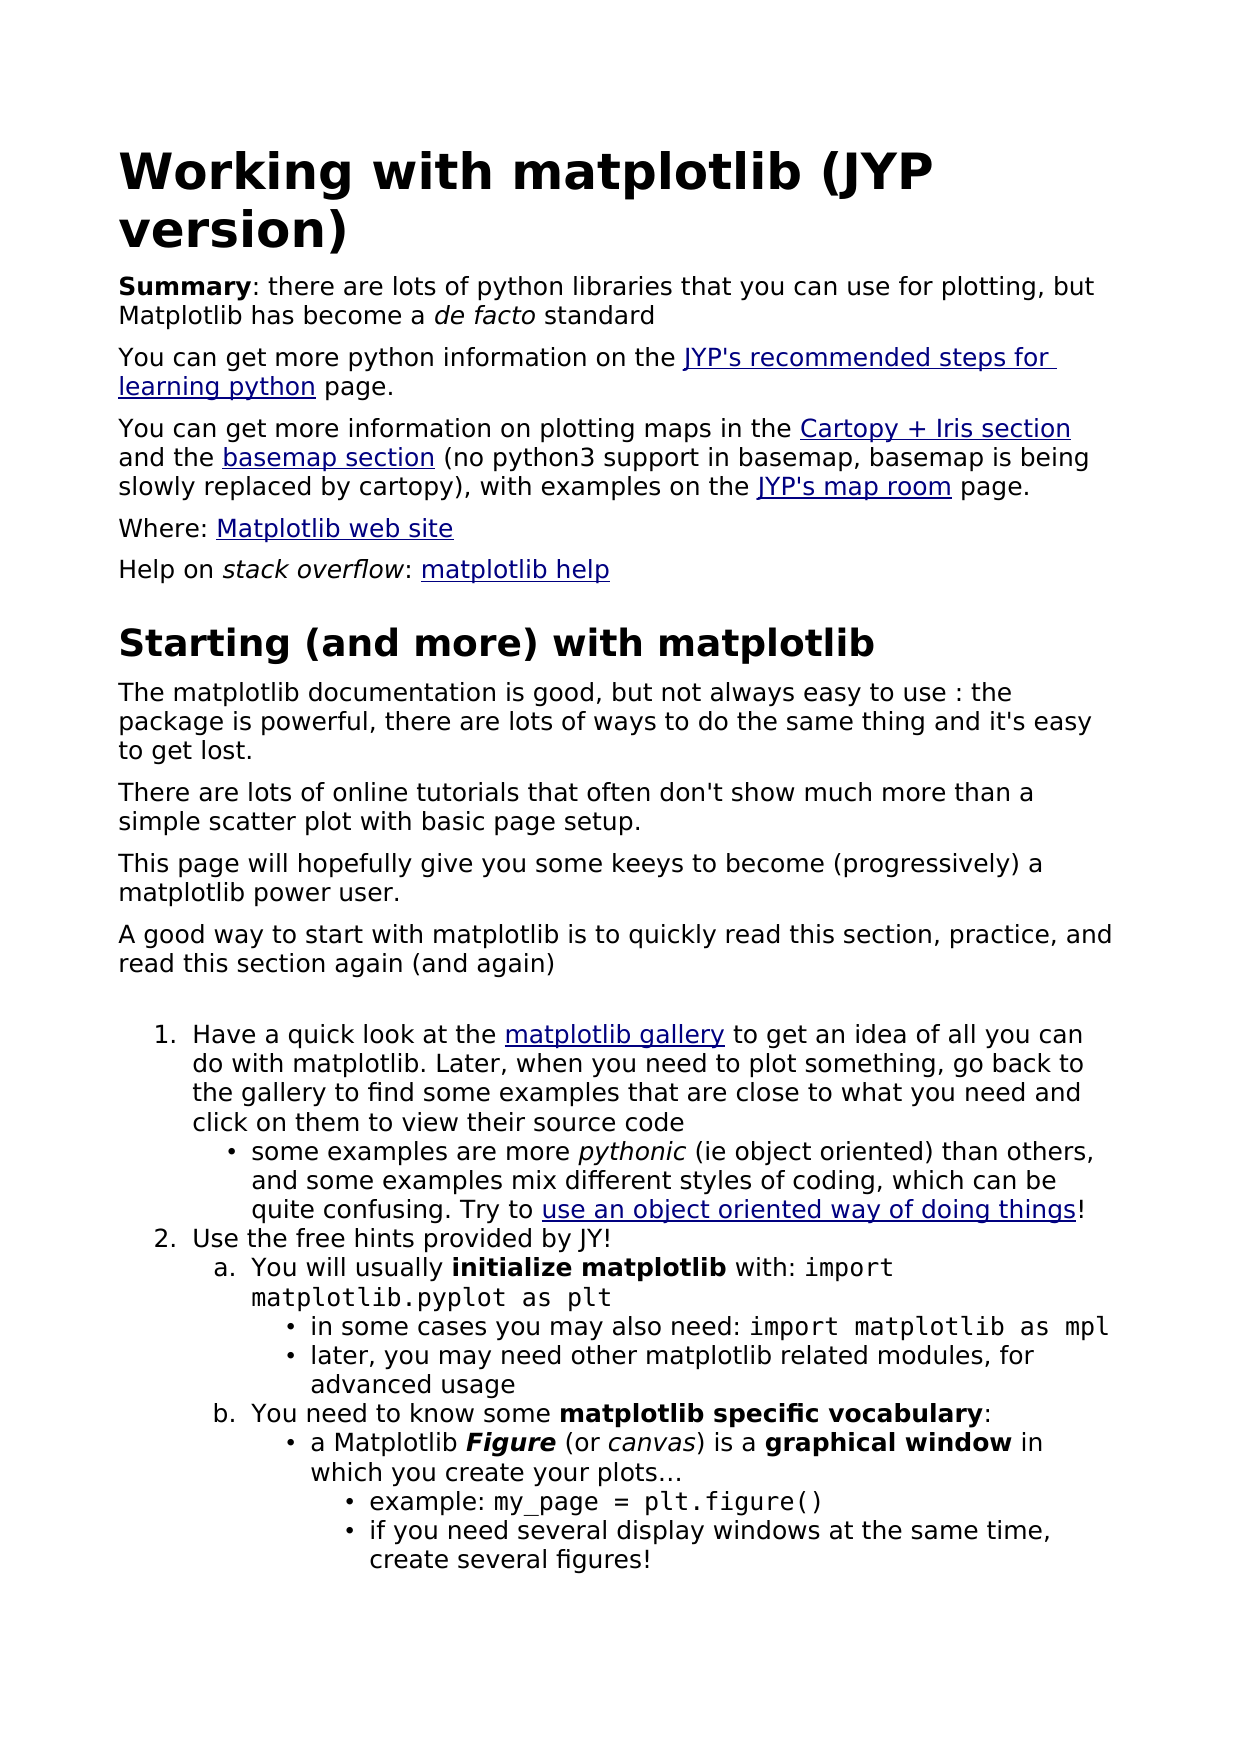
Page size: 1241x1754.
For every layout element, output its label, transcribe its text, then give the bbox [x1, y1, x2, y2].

text There are lots of online tutorials that often don't show much more than a simple scatter plot with basic page setup. [118, 778, 1122, 837]
text A good way to start with matplotlib is to quickly read this section, practice, and read this section again (and again) [118, 920, 1122, 978]
list a Matplotlib Figure (or canvas) is a graphical window in which you create your plots… [295, 1428, 1122, 1487]
list Use the free hints provided by JY! [177, 1224, 1122, 1253]
list You need to know some matplotlib specific vocabulary: [236, 1399, 1122, 1428]
text Summary: there are lots of python libraries that you can use for plotting, but Matplotlib has become a de facto standard [118, 272, 1122, 330]
text Where: Matplotlib web site [118, 514, 1122, 543]
list example: my_page = plt.figure() [354, 1487, 1122, 1516]
text This page will hopefully give you some keeys to become (progressively) a matplotlib power user. [118, 849, 1122, 907]
list some examples are more pythonic (ie object oriented) than others, and some examples mix different styles of coding, which can be quite confusing. Try to use an object oriented way of doing things! [236, 1137, 1122, 1224]
list if you need several display windows at the same time, create several figures! [354, 1516, 1122, 1603]
list You will usually initialize matplotlib with: import matplotlib.pyplot as plt [236, 1253, 1122, 1312]
text The matplotlib documentation is good, but not always easy to use : the package is powerful, there are lots of ways to do the same thing and it's easy to get lost. [118, 678, 1122, 766]
subtitle Working with matplotlib (JYP version) [118, 143, 1122, 259]
subtitle Starting (and more) with matplotlib [118, 622, 1122, 666]
list Have a quick look at the matplotlib gallery to get an idea of all you can do with matplotlib. Later, when you need to plot something, go back to the gallery to find some examples that are close to what you need and click on them to view their source code [177, 1020, 1122, 1137]
list later, you may need other matplotlib related modules, for advanced usage [295, 1341, 1122, 1399]
list in some cases you may also need: import matplotlib as mpl [295, 1312, 1122, 1341]
text You can get more python information on the JYP's recommended steps for learning python page. [118, 343, 1122, 401]
text Help on stack overflow: matplotlib help [118, 555, 1122, 584]
text You can get more information on plotting maps in the Cartopy + Iris section and the basemap section (no python3 support in basemap, basemap is being slowly replaced by cartopy), with examples on the JYP's map room page. [118, 414, 1122, 501]
